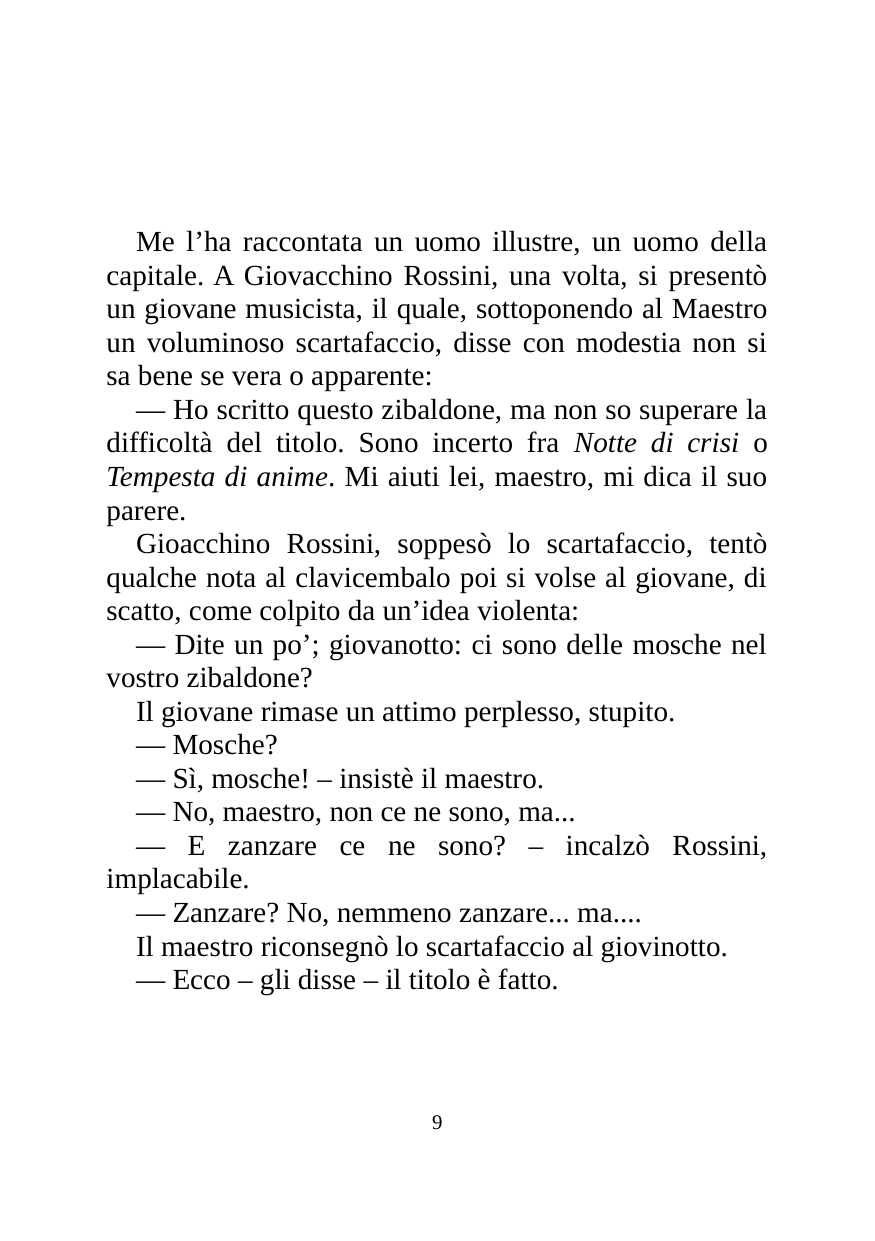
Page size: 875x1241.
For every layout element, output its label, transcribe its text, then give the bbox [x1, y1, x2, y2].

text — No, maestro, non ce ne sono, ma... [106, 794, 768, 828]
text Me l’ha raccontata un uomo illustre, un uomo della capitale. A Giovacchino Rossini, una volta, si presentò un giovane musicista, il quale, sottoponendo al Maestro un voluminoso scartafaccio, disse con modestia non si sa bene se vera o apparente: [106, 224, 768, 392]
text — Zanzare? No, nemmeno zanzare... ma.... [106, 895, 768, 929]
text — Ecco – gli disse – il titolo è fatto. [106, 962, 768, 996]
text — Sì, mosche! – insistè il maestro. [106, 761, 768, 794]
text Gioacchino Rossini, soppesò lo scartafaccio, tentò qualche nota al clavicembalo poi si volse al giovane, di scatto, come colpito da un’idea violenta: [106, 526, 768, 627]
text — E zanzare ce ne sono? – incalzò Rossini, implacabile. [106, 828, 768, 895]
text — Dite un po’; giovanotto: ci sono delle mosche nel vostro zibaldone? [106, 627, 768, 694]
text — Ho scritto questo zibaldone, ma non so superare la difficoltà del titolo. Sono incerto fra Notte di crisi o Tempesta di anime. Mi aiuti lei, maestro, mi dica il suo parere. [106, 392, 768, 526]
text Il giovane rimase un attimo perplesso, stupito. [106, 694, 768, 727]
text Il maestro riconsegnò lo scartafaccio al giovinotto. [106, 929, 768, 962]
text — Mosche? [106, 727, 768, 761]
